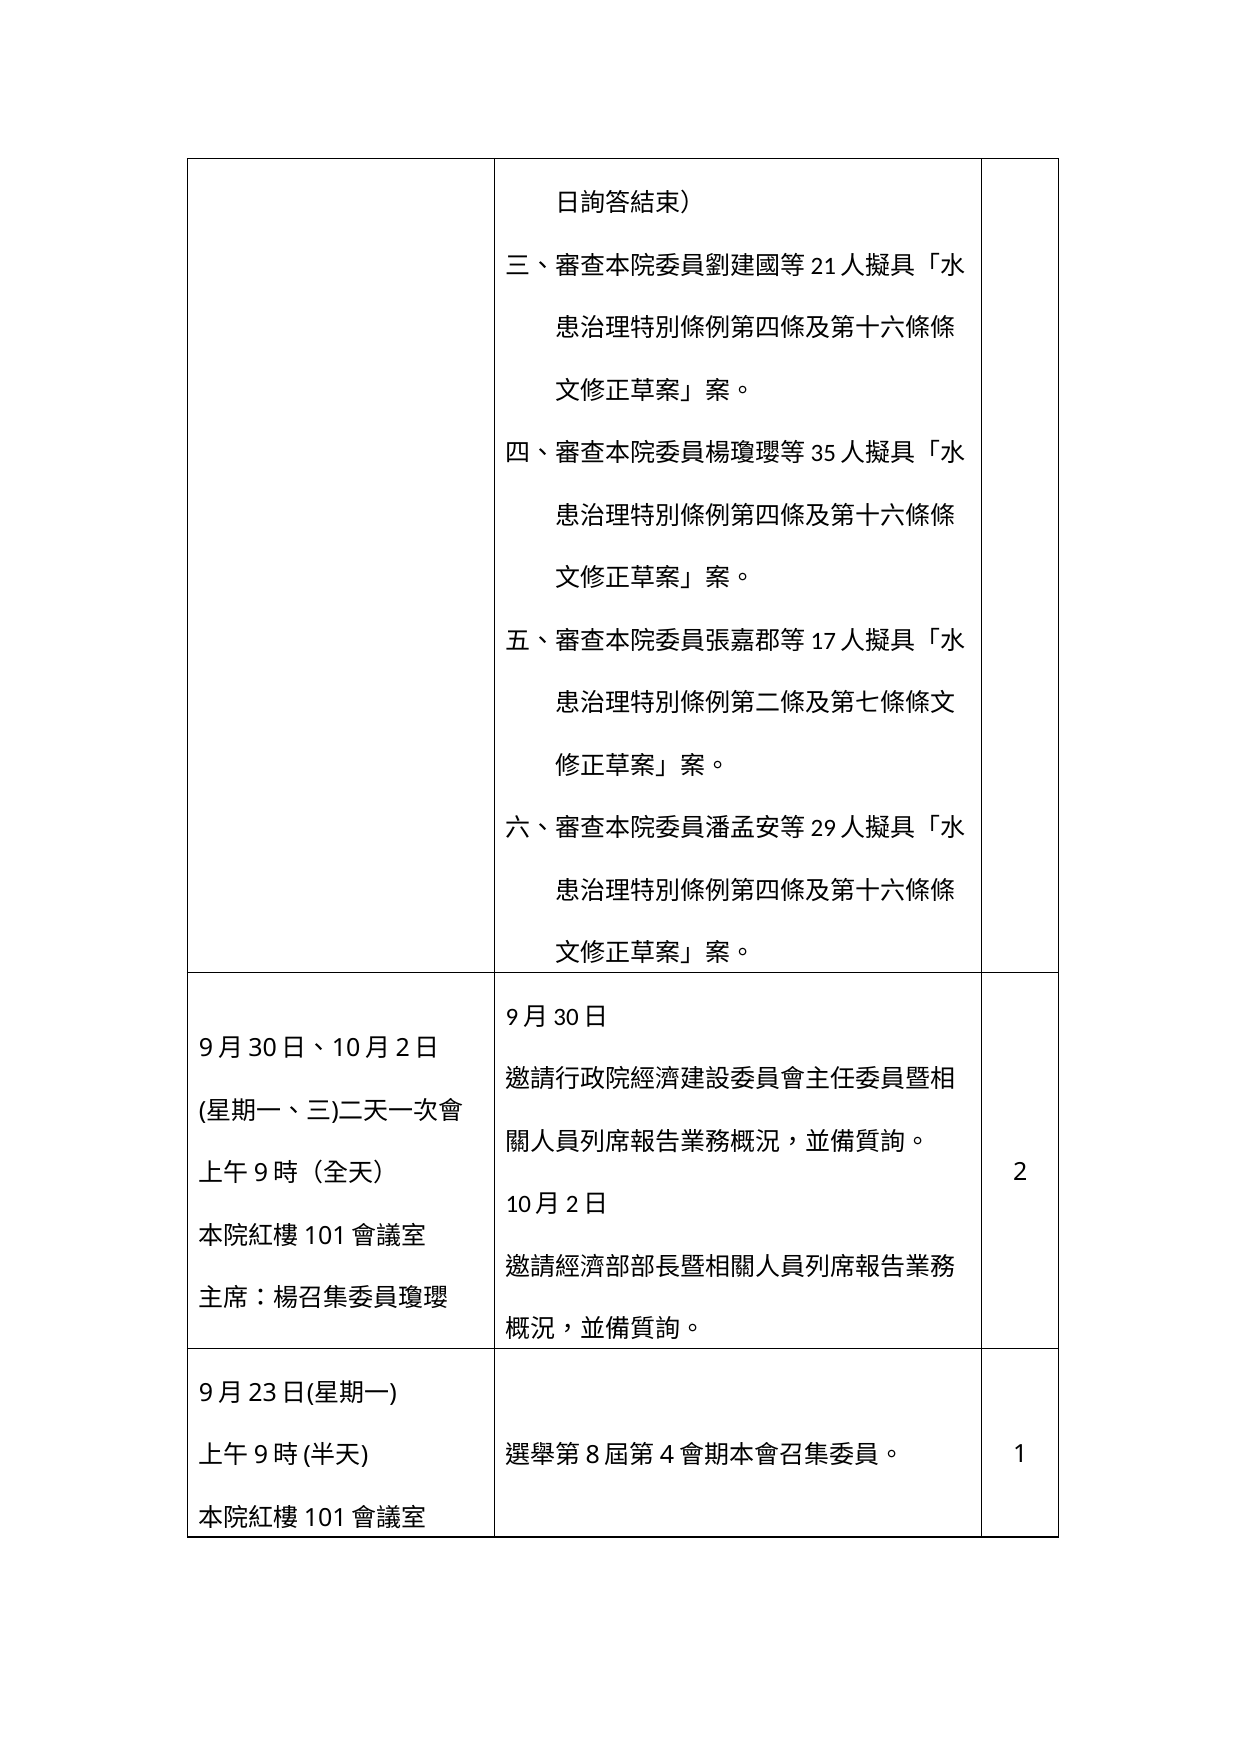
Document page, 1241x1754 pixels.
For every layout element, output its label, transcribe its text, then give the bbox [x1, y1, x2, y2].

table_cell [188, 159, 494, 972]
table_cell 2 [982, 973, 1058, 1348]
table_cell 9月23日(星期一) 上午9時 (半天) 本院紅樓101會議室 [188, 1349, 494, 1536]
table_cell 9月30日、10月2日 (星期一、三)二天一次會 上午9時（全天） 本院紅樓101會議室 主席：楊召集委員瓊瓔 [188, 973, 494, 1348]
table_cell 日詢答結束） 三、審查本院委員劉建國等21人擬具「水患治理特別條例第四條及第十六條條文修正草案」案。 四、審查本院委員楊瓊瓔等35人擬具「水患治理特別條例第四條及第十六條條文修正草案」案。 五、審查本院委員張嘉郡等17人擬具「水患治理特別條例第二條及第七條條文修正草案」案。 六、審查本院委員潘孟安等29人擬具「水患治理特別條例第四條及第十六條條文修正草案」案。 [495, 159, 981, 972]
table_cell 選舉第8屆第4會期本會召集委員。 [495, 1349, 981, 1536]
table_cell 1 [982, 1349, 1058, 1536]
table_cell [982, 159, 1058, 972]
table_cell 9月30日 邀請行政院經濟建設委員會主任委員暨相關人員列席報告業務概況，並備質詢。 10月2日 邀請經濟部部長暨相關人員列席報告業務概況，並備質詢。 [495, 973, 981, 1348]
